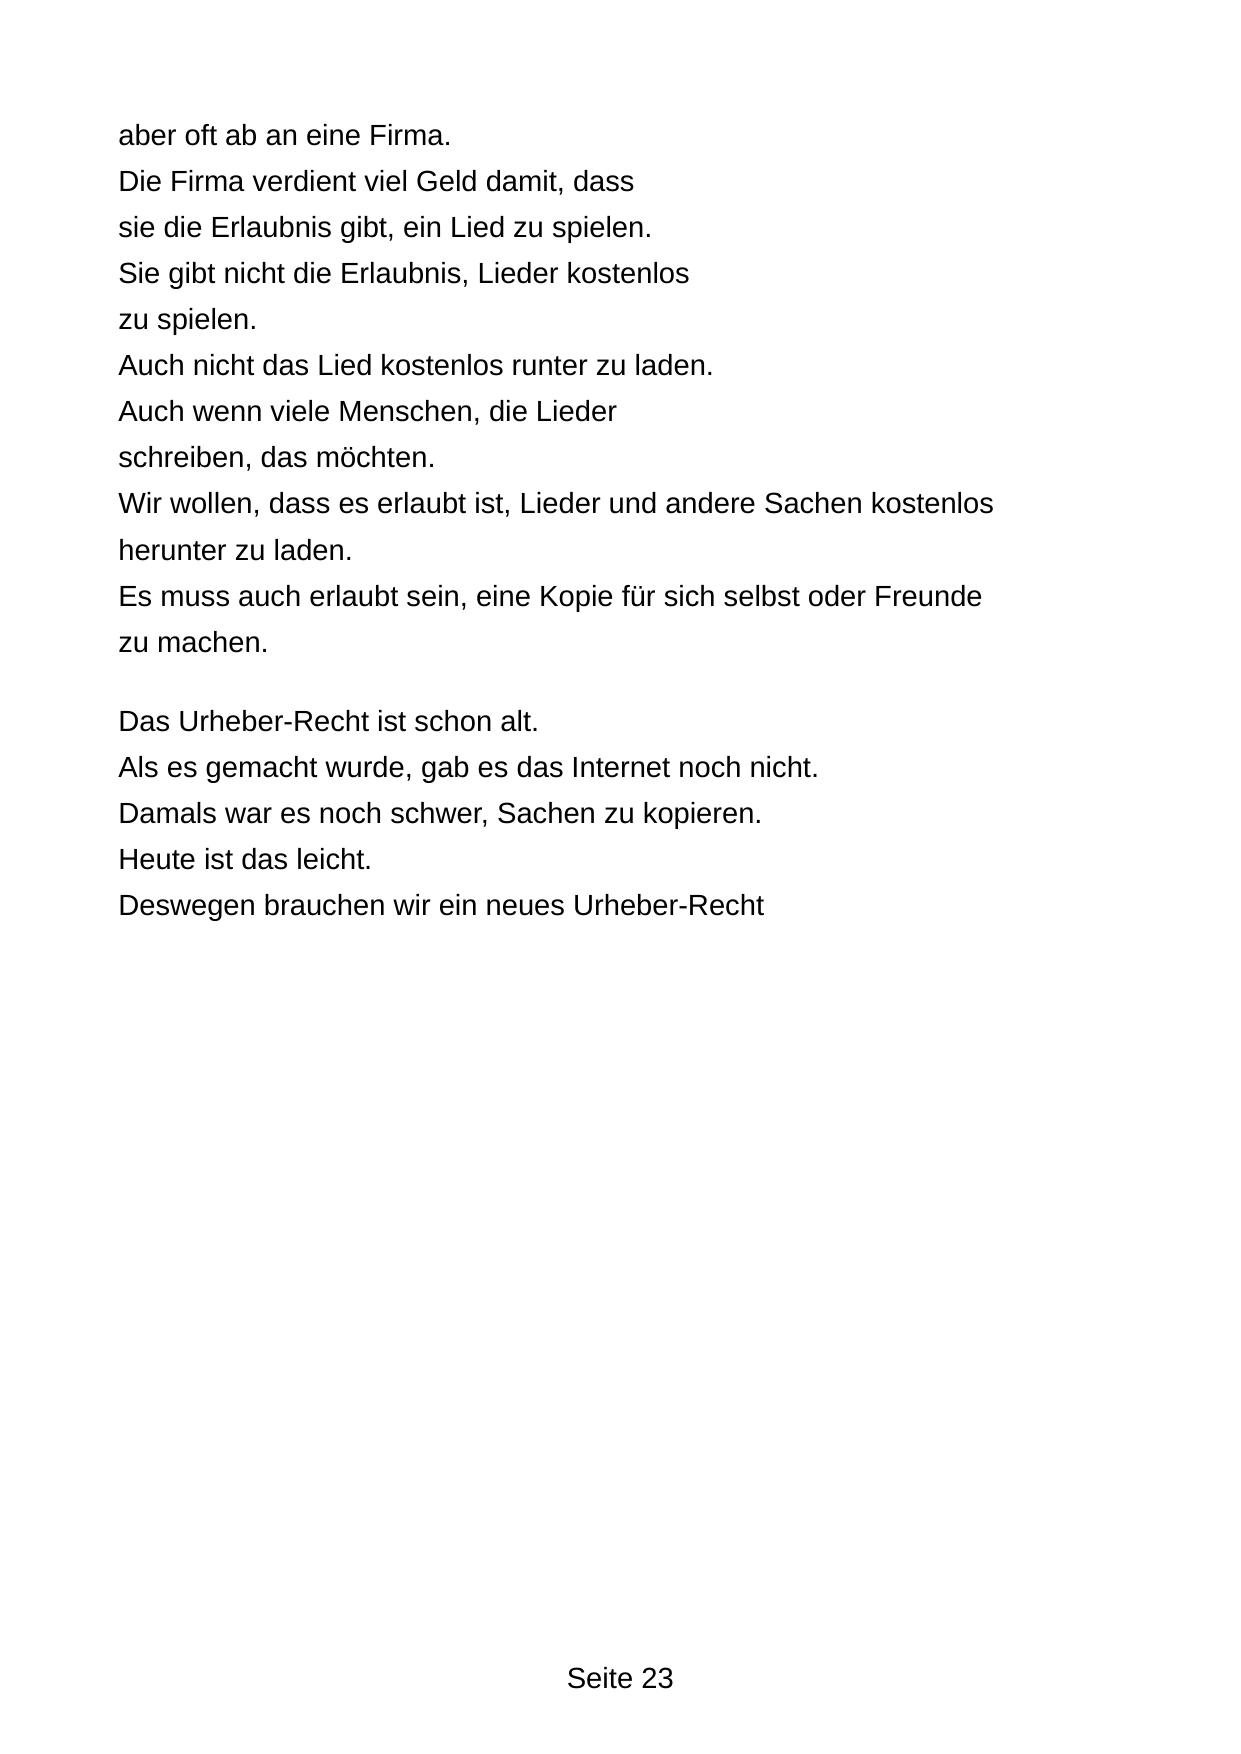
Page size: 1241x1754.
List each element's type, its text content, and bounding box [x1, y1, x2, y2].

text Es muss auch erlaubt sein, eine Kopie für sich selbst oder Freunde [118, 578, 1150, 612]
text Auch nicht das Lied kostenlos runter zu laden. [118, 348, 1150, 382]
text zu machen. [118, 624, 1150, 658]
text aber oft ab an eine Firma. [118, 118, 1150, 152]
text Deswegen brauchen wir ein neues Urheber-Recht [118, 888, 1150, 922]
text Heute ist das leicht. [118, 842, 1150, 876]
text Das Urheber-Recht ist schon alt. [118, 671, 1150, 738]
text schreiben, das möchten. [118, 440, 1150, 474]
text Die Firma verdient viel Geld damit, dass [118, 164, 1150, 198]
text herunter zu laden. [118, 532, 1150, 566]
text Als es gemacht wurde, gab es das Internet noch nicht. [118, 750, 1150, 784]
text Auch wenn viele Menschen, die Lieder [118, 394, 1150, 428]
text Wir wollen, dass es erlaubt ist, Lieder und andere Sachen kostenlos [118, 486, 1150, 520]
text Sie gibt nicht die Erlaubnis, Lieder kostenlos [118, 256, 1150, 290]
text sie die Erlaubnis gibt, ein Lied zu spielen. [118, 210, 1150, 244]
text Damals war es noch schwer, Sachen zu kopieren. [118, 796, 1150, 830]
text zu spielen. [118, 302, 1150, 336]
